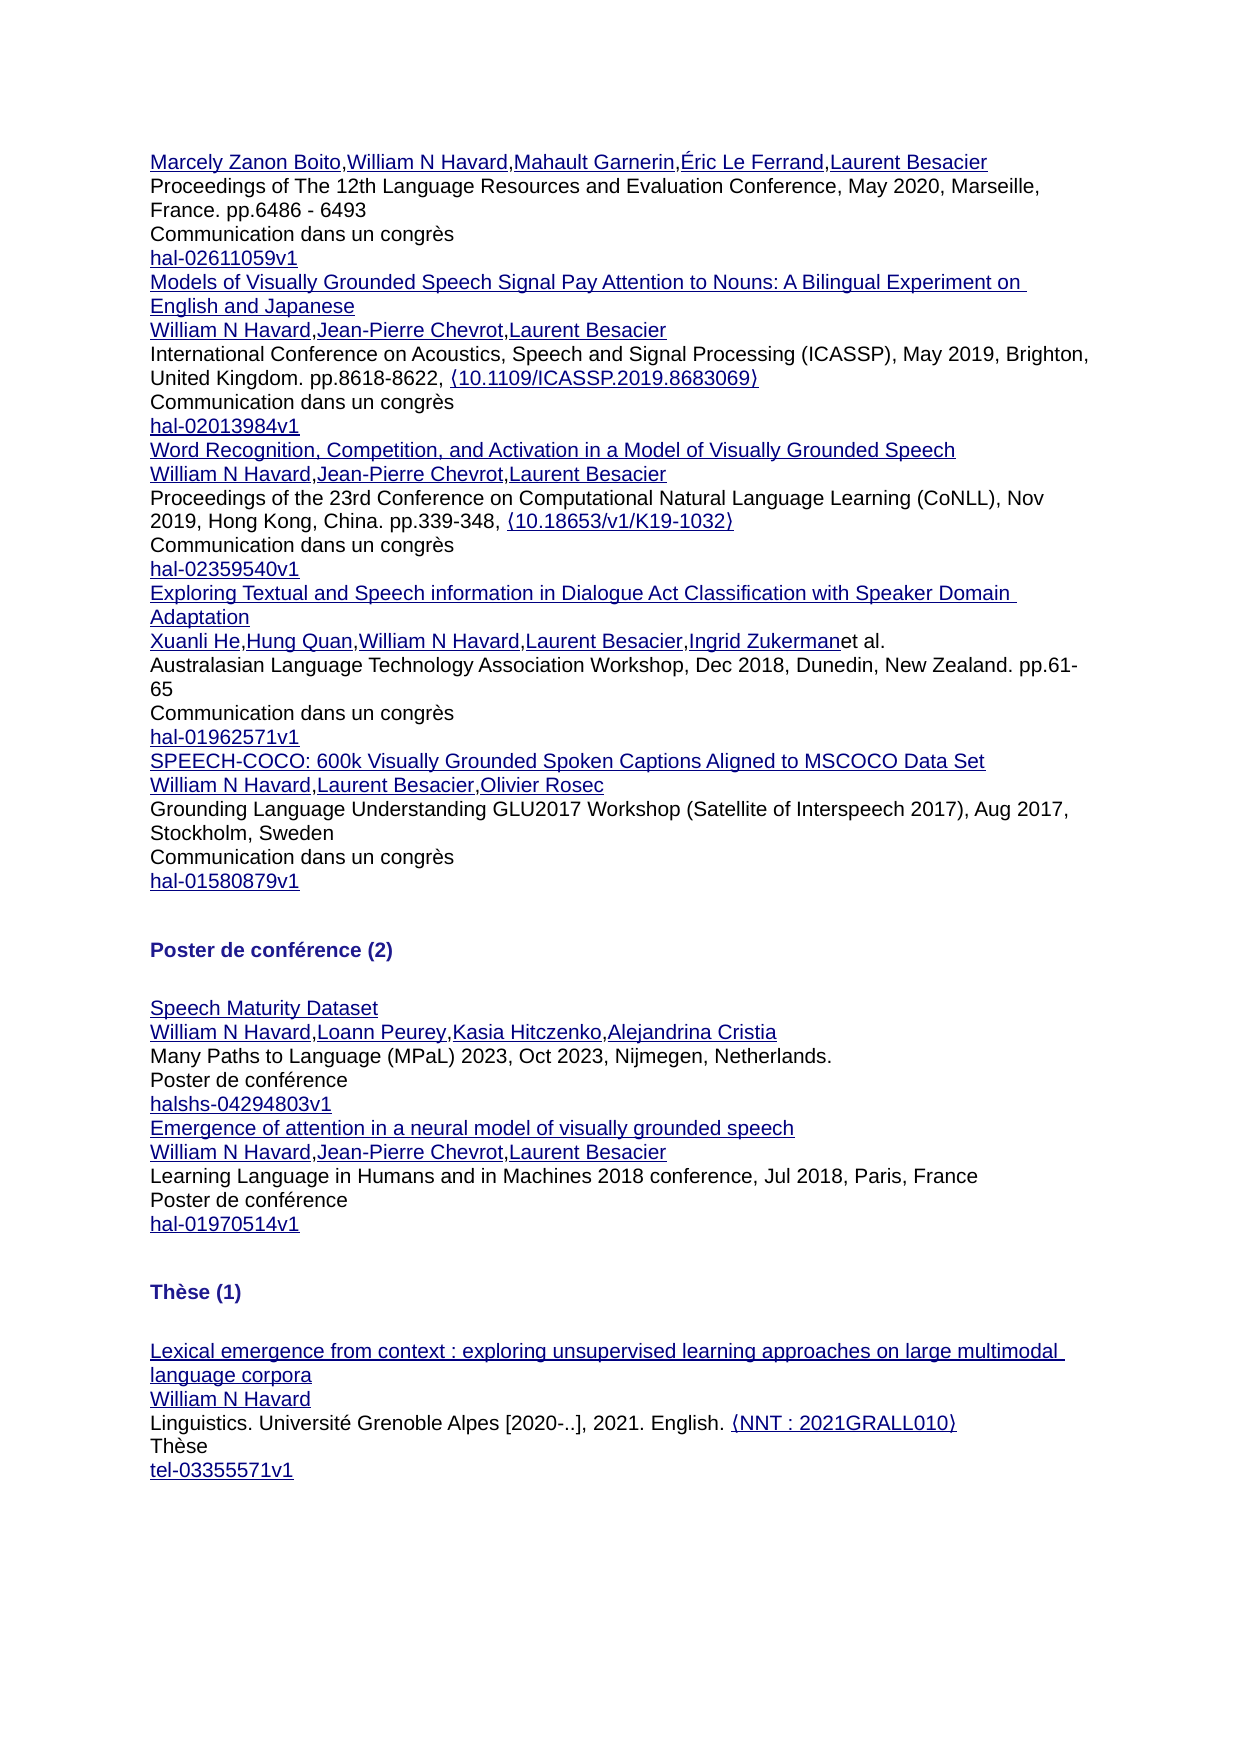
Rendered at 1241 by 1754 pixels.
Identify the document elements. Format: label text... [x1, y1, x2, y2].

table_cell Word Recognition, Competition, and Activation in a Model of Visually Grounded Speech William N Havard,Jean-Pierre Chevrot,Laurent Besacier Proceedings of the 23rd Conference on Computational Natural Language Learning (CoNLL), Nov 2019, Hong Kong, China. pp.339-348, ⟨10.18653/v1/K19-1032⟩ Communication dans un congrès hal-02359540v1 [150, 438, 1090, 581]
table_header Lexical emergence from context : exploring unsupervised learning approaches on large multimodal language corpora William N Havard Linguistics. Université Grenoble Alpes [2020-..], 2021. English. ⟨NNT : 2021GRALL010⟩ Thèse tel-03355571v1 [150, 1339, 1090, 1482]
table_cell SPEECH-COCO: 600k Visually Grounded Spoken Captions Aligned to MSCOCO Data Set William N Havard,Laurent Besacier,Olivier Rosec Grounding Language Understanding GLU2017 Workshop (Satellite of Interspeech 2017), Aug 2017, Stockholm, Sweden Communication dans un congrès hal-01580879v1 [150, 749, 1090, 893]
table_cell Models of Visually Grounded Speech Signal Pay Attention to Nouns: A Bilingual Experiment on English and Japanese William N Havard,Jean-Pierre Chevrot,Laurent Besacier International Conference on Acoustics, Speech and Signal Processing (ICASSP), May 2019, Brighton, United Kingdom. pp.8618-8622, ⟨10.1109/ICASSP.2019.8683069⟩ Communication dans un congrès hal-02013984v1 [150, 270, 1090, 437]
table_header Speech Maturity Dataset William N Havard,Loann Peurey,Kasia Hitczenko,Alejandrina Cristia Many Paths to Language (MPaL) 2023, Oct 2023, Nijmegen, Netherlands. Poster de conférence halshs-04294803v1 [150, 996, 1090, 1116]
subtitle Poster de conférence (2) [150, 937, 1090, 961]
subtitle Thèse (1) [150, 1280, 1090, 1304]
table_cell Emergence of attention in a neural model of visually grounded speech William N Havard,Jean-Pierre Chevrot,Laurent Besacier Learning Language in Humans and in Machines 2018 conference, Jul 2018, Paris, France Poster de conférence hal-01970514v1 [150, 1116, 1090, 1235]
table_cell Marcely Zanon Boito,William N Havard,Mahault Garnerin,Éric Le Ferrand,Laurent Besacier Proceedings of The 12th Language Resources and Evaluation Conference, May 2020, Marseille, France. pp.6486 - 6493 Communication dans un congrès hal-02611059v1 [150, 150, 1090, 270]
table_cell Exploring Textual and Speech information in Dialogue Act Classification with Speaker Domain Adaptation Xuanli He,Hung Quan,William N Havard,Laurent Besacier,Ingrid Zukermanet al. Australasian Language Technology Association Workshop, Dec 2018, Dunedin, New Zealand. pp.61-65 Communication dans un congrès hal-01962571v1 [150, 581, 1090, 749]
